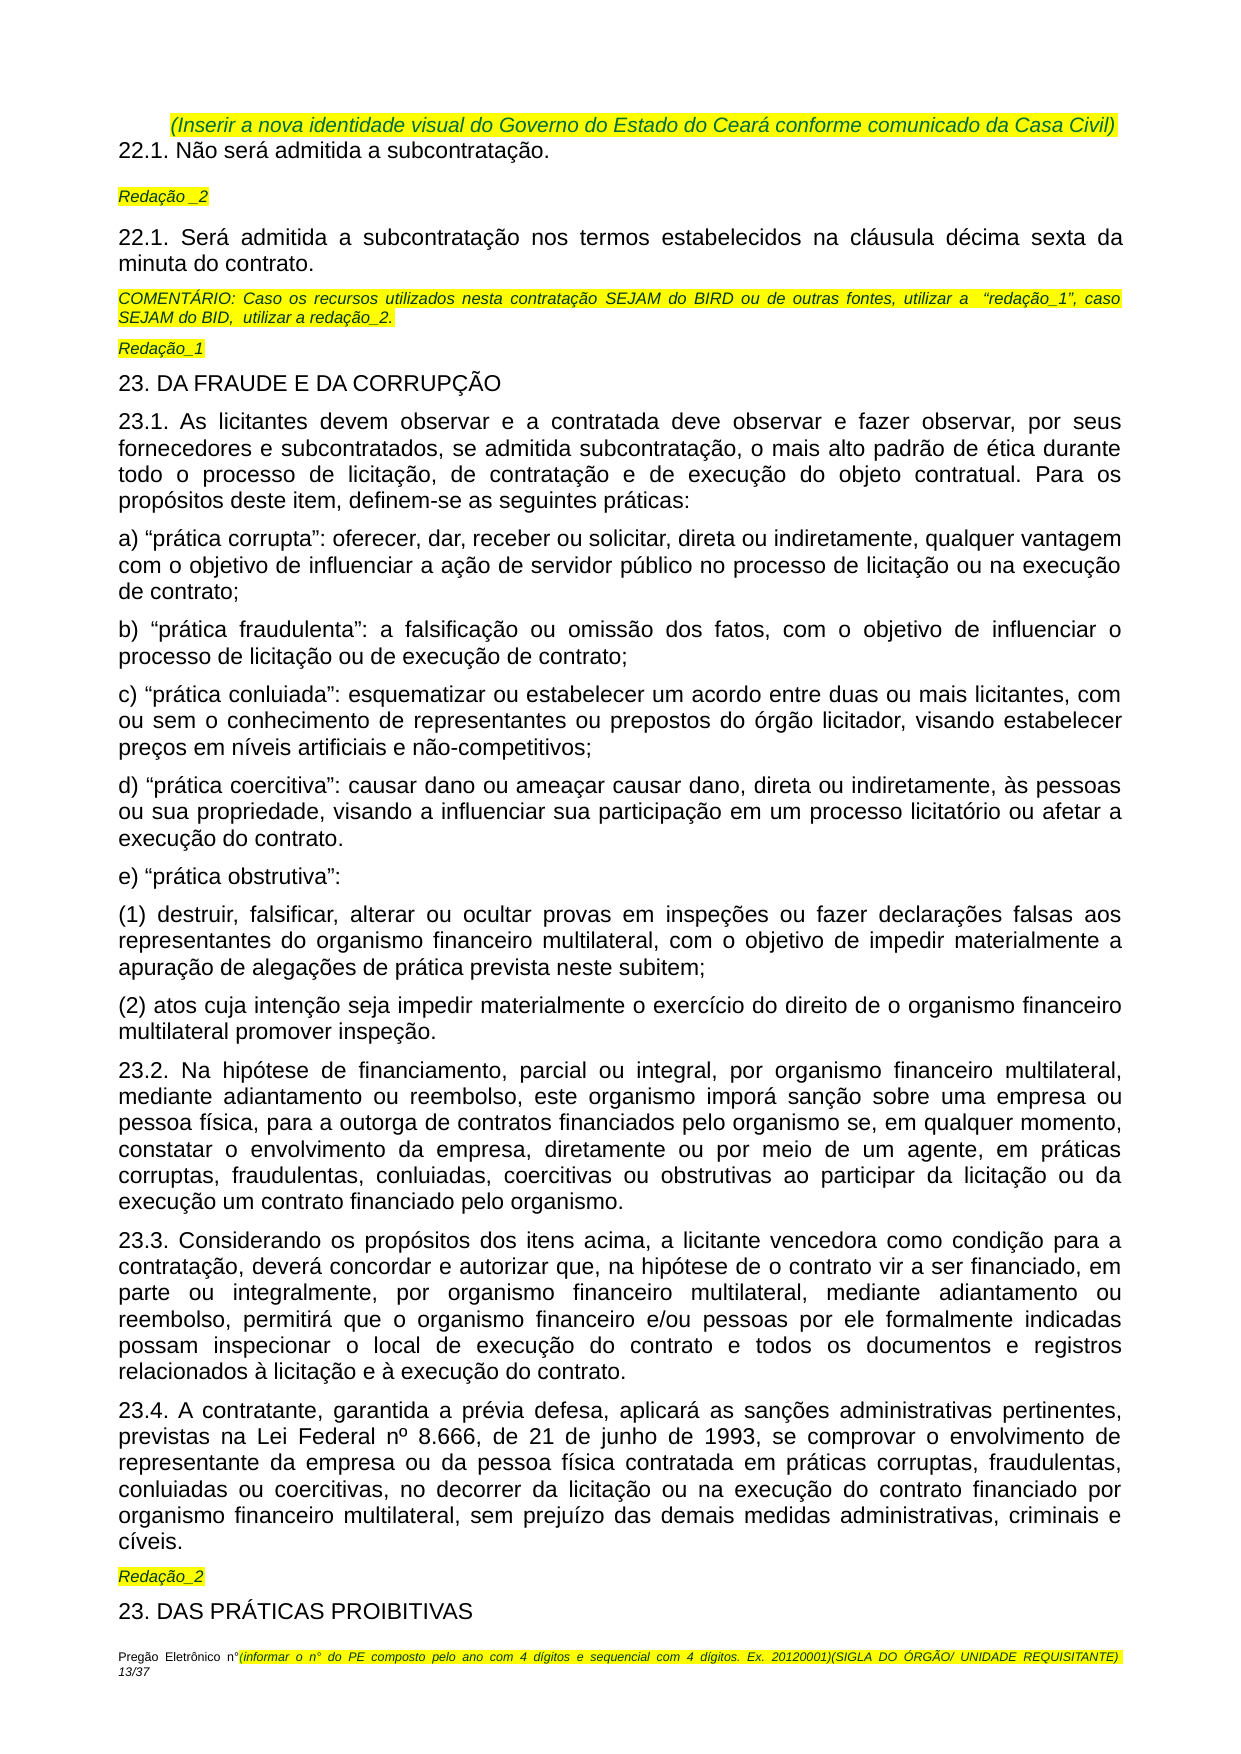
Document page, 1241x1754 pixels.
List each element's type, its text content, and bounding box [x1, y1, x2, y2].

text Redação _2 [118, 187, 1124, 206]
text b) “prática fraudulenta”: a falsificação ou omissão dos fatos, com o objetivo de influenciar o processo de licitação ou de execução de contrato; [118, 616, 1123, 669]
text 23.4. A contratante, garantida a prévia defesa, aplicará as sanções administrativas pertinentes, previstas na Lei Federal nº 8.666, de 21 de junho de 1993, se comprovar o envolvimento de representante da empresa ou da pessoa física contratada em práticas corruptas, fraudulentas, conluiadas ou coercitivas, no decorrer da licitação ou na execução do contrato financiado por organismo financeiro multilateral, sem prejuízo das demais medidas administrativas, criminais e cíveis. [118, 1397, 1123, 1555]
text 23.3. Considerando os propósitos dos itens acima, a licitante vencedora como condição para a contratação, deverá concordar e autorizar que, na hipótese de o contrato vir a ser financiado, em parte ou integralmente, por organismo financeiro multilateral, mediante adiantamento ou reembolso, permitirá que o organismo financeiro e/ou pessoas por ele formalmente indicadas possam inspecionar o local de execução do contrato e todos os documentos e registros relacionados à licitação e à execução do contrato. [118, 1227, 1123, 1385]
text Redação_1 [118, 339, 1124, 358]
text 22.1. Será admitida a subcontratação nos termos estabelecidos na cláusula décima sexta da minuta do contrato. [118, 224, 1124, 277]
text a) “prática corrupta”: oferecer, dar, receber ou solicitar, direta ou indiretamente, qualquer vantagem com o objetivo de influenciar a ação de servidor público no processo de licitação ou na execução de contrato; [118, 525, 1123, 604]
text e) “prática obstrutiva”: [118, 863, 1123, 889]
text (2) atos cuja intenção seja impedir materialmente o exercício do direito de o organismo financeiro multilateral promover inspeção. [118, 992, 1123, 1045]
text d) “prática coercitiva”: causar dano ou ameaçar causar dano, direta ou indiretamente, às pessoas ou sua propriedade, visando a influenciar sua participação em um processo licitatório ou afetar a execução do contrato. [118, 772, 1123, 851]
text (1) destruir, falsificar, alterar ou ocultar provas em inspeções ou fazer declarações falsas aos representantes do organismo financeiro multilateral, com o objetivo de impedir materialmente a apuração de alegações de prática prevista neste subitem; [118, 901, 1123, 980]
text COMENTÁRIO: Caso os recursos utilizados nesta contratação SEJAM do BIRD ou de outras fontes, utilizar a “redação_1”, caso SEJAM do BID, utilizar a redação_2. [118, 289, 1123, 327]
text 23. DAS PRÁTICAS PROIBITIVAS [118, 1598, 1123, 1624]
text 23. DA FRAUDE E DA CORRUPÇÃO [118, 370, 1123, 396]
text 22.1. Não será admitida a subcontratação. [118, 137, 1124, 164]
text Redação_2 [118, 1567, 1124, 1586]
text c) “prática conluiada”: esquematizar ou estabelecer um acordo entre duas ou mais licitantes, com ou sem o conhecimento de representantes ou prepostos do órgão licitador, visando estabelecer preços em níveis artificiais e não-competitivos; [118, 681, 1123, 760]
text 23.2. Na hipótese de financiamento, parcial ou integral, por organismo financeiro multilateral, mediante adiantamento ou reembolso, este organismo imporá sanção sobre uma empresa ou pessoa física, para a outorga de contratos financiados pelo organismo se, em qualquer momento, constatar o envolvimento da empresa, diretamente ou por meio de um agente, em práticas corruptas, fraudulentas, conluiadas, coercitivas ou obstrutivas ao participar da licitação ou da execução um contrato financiado pelo organismo. [118, 1057, 1123, 1215]
text 23.1. As licitantes devem observar e a contratada deve observar e fazer observar, por seus fornecedores e subcontratados, se admitida subcontratação, o mais alto padrão de ética durante todo o processo de licitação, de contratação e de execução do objeto contratual. Para os propósitos deste item, definem-se as seguintes práticas: [118, 408, 1123, 513]
